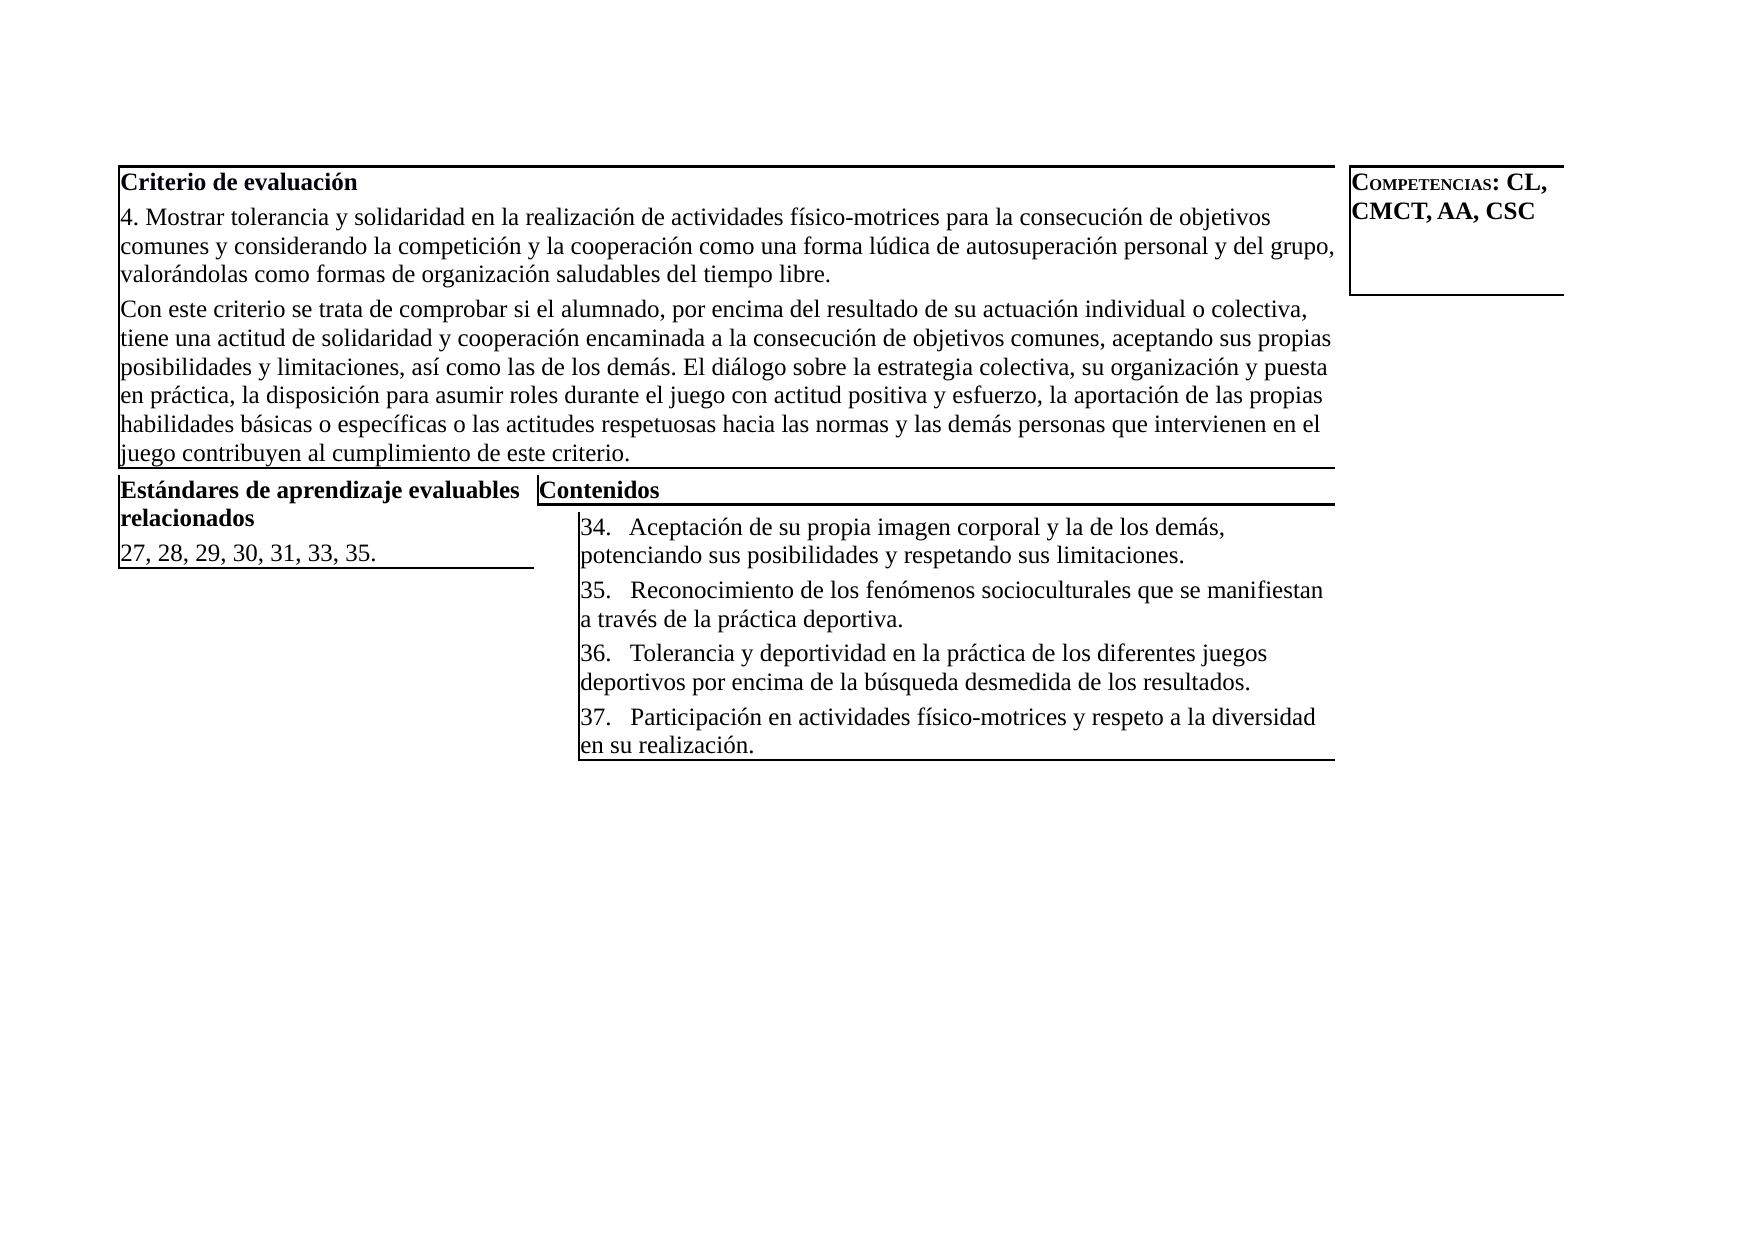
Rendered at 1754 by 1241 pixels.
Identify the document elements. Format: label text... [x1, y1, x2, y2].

table_header Criterio de evaluación 4. Mostrar tolerancia y solidaridad en la realización de actividades físico-motrices para la consecución de objetivos comunes y considerando la competición y la cooperación como una forma lúdica de autosuperación personal y del grupo, valorándolas como formas de organización saludables del tiempo libre. Con este criterio se trata de comprobar si el alumnado, por encima del resultado de su actuación individual o colectiva, tiene una actitud de solidaridad y cooperación encaminada a la consecución de objetivos comunes, aceptando sus propias posibilidades y limitaciones, así como las de los demás. El diálogo sobre la estrategia colectiva, su organización y puesta en práctica, la disposición para asumir roles durante el juego con actitud positiva y esfuerzo, la aportación de las propias habilidades básicas o específicas o las actitudes respetuosas hacia las normas y las demás personas que intervienen en el juego contribuyen al cumplimiento de este criterio. [117, 159, 1336, 469]
table_cell Estándares de aprendizaje evaluables relacionados 27, 28, 29, 30, 31, 33, 35. [117, 469, 536, 761]
table_cell [536, 761, 1336, 766]
table_cell Contenidos 34. Aceptación de su propia imagen corporal y la de los demás, potenciando sus posibilidades y respetando sus limitaciones. 35. Reconocimiento de los fenómenos socioculturales que se manifiestan a través de la práctica deportiva. 36. Tolerancia y deportividad en la práctica de los diferentes juegos deportivos por encima de la búsqueda desmedida de los resultados. 37. Participación en actividades físico-motrices y respeto a la diversidad en su realización. [536, 469, 1336, 761]
table_cell [1336, 761, 1576, 766]
table_header Competencias: CL, CMCT, AA, CSC [1336, 159, 1576, 761]
table_cell [117, 761, 536, 766]
